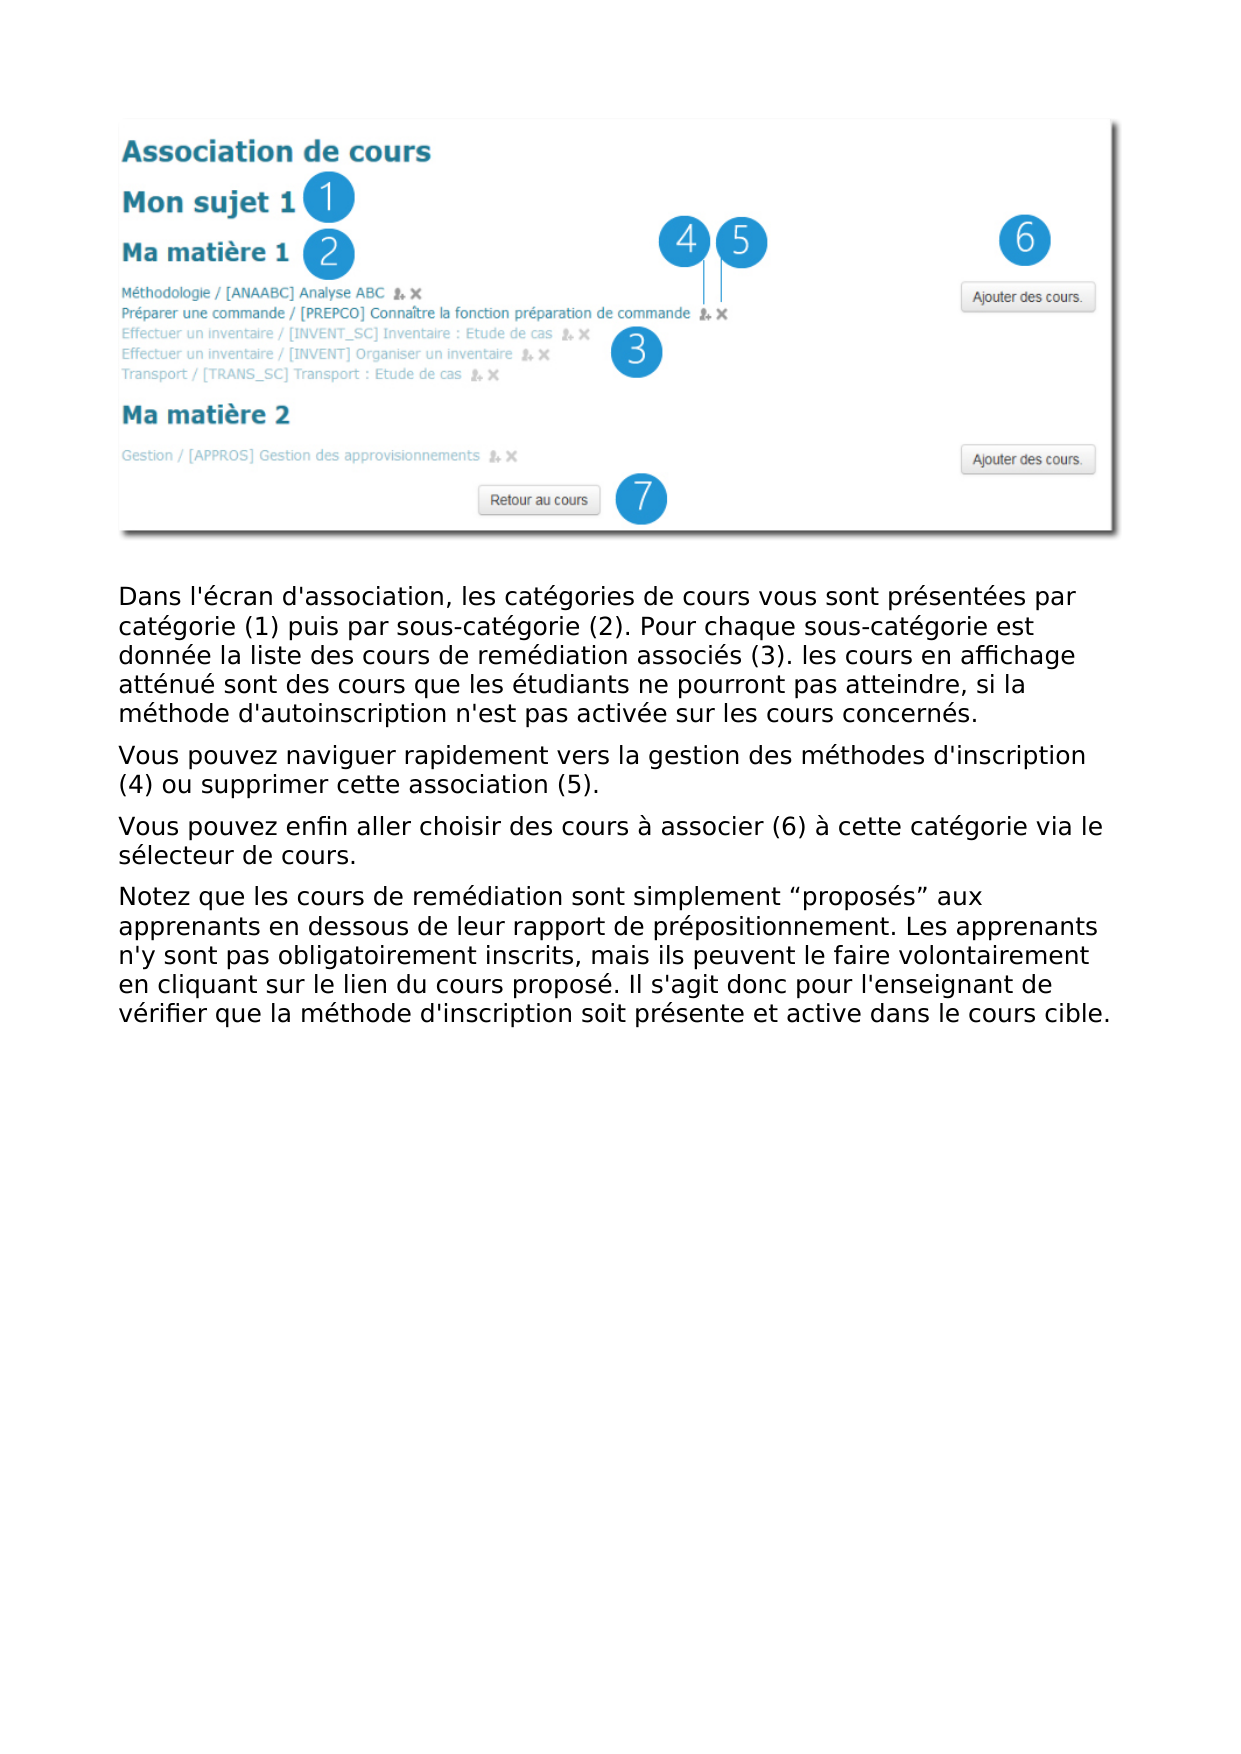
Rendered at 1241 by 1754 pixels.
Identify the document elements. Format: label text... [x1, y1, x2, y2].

text Vous pouvez naviguer rapidement vers la gestion des méthodes d'inscription (4) ou supprimer cette association (5). [118, 741, 1122, 799]
text Notez que les cours de remédiation sont simplement “proposés” aux apprenants en dessous de leur rapport de prépositionnement. Les apprenants n'y sont pas obligatoirement inscrits, mais ils peuvent le faire volontairement en cliquant sur le lien du cours proposé. Il s'agit donc pour l'enseignant de vérifier que la méthode d'inscription soit présente et active dans le cours cible. [118, 882, 1122, 1028]
text Dans l'écran d'association, les catégories de cours vous sont présentées par catégorie (1) puis par sous-catégorie (2). Pour chaque sous-catégorie est donnée la liste des cours de remédiation associés (3). les cours en affichage atténué sont des cours que les étudiants ne pourront pas atteindre, si la méthode d'autoinscription n'est pas activée sur les cours concernés. [118, 582, 1122, 728]
picture [118, 118, 1123, 541]
text Vous pouvez enfin aller choisir des cours à associer (6) à cette catégorie via le sélecteur de cours. [118, 812, 1122, 870]
